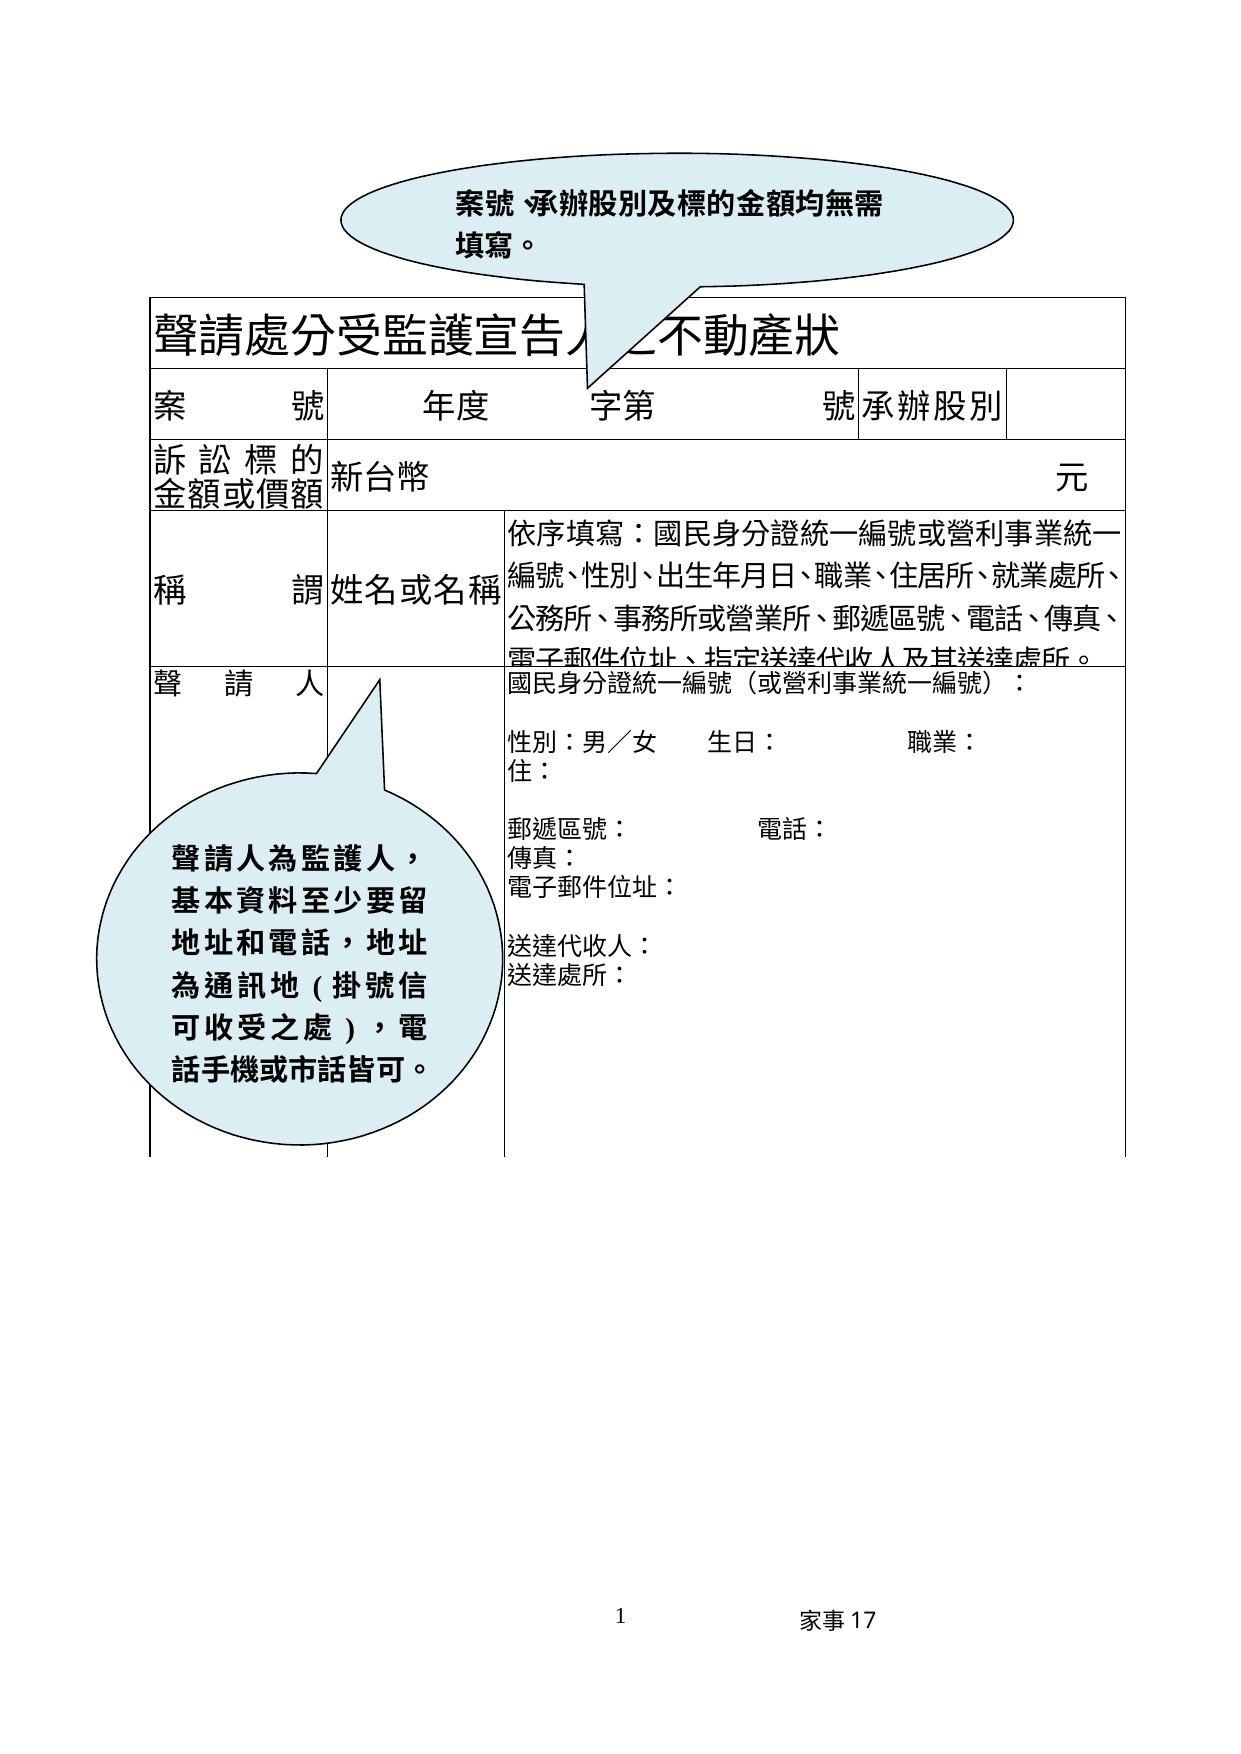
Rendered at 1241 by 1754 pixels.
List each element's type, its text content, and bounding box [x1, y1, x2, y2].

table_cell 年度 字第 號 [328, 369, 858, 439]
table_cell 稱謂 [151, 511, 327, 666]
table_cell 訴訟標的 金額或價額 [151, 440, 327, 509]
table_cell 承辦股別 [859, 369, 1006, 439]
table_cell [328, 667, 504, 946]
table_cell [151, 1088, 327, 1157]
table_cell 案號 [151, 369, 327, 439]
table_cell 新台幣 元 [328, 440, 1125, 509]
table_cell 國民身分證統一編號（或營利事業統一編號）： 性別：男／女 生日： 職業： 住： 郵遞區號： 電話： 傳真： 電子郵件位址： 送達代收人： 送達處所： [505, 667, 1125, 1157]
table_header 聲請處分受監護宣告人之不動產狀 [613, 298, 1125, 368]
table_cell 姓名或名稱 [328, 511, 504, 666]
table_cell 聲請人 [151, 667, 327, 830]
table_cell 依序填寫：國民身分證統一編號或營利事業統一編號、性別、出生年月日、職業、住居所、就業處所、公務所、事務所或營業所、郵遞區號、電話、傳真、電子郵件位址、指定送達代收人及其送達處所。 [505, 511, 1125, 666]
table_cell [1007, 369, 1125, 439]
table_cell [328, 972, 504, 1157]
table_header 聲請處分受監護宣告人之不動產狀 [151, 298, 586, 368]
